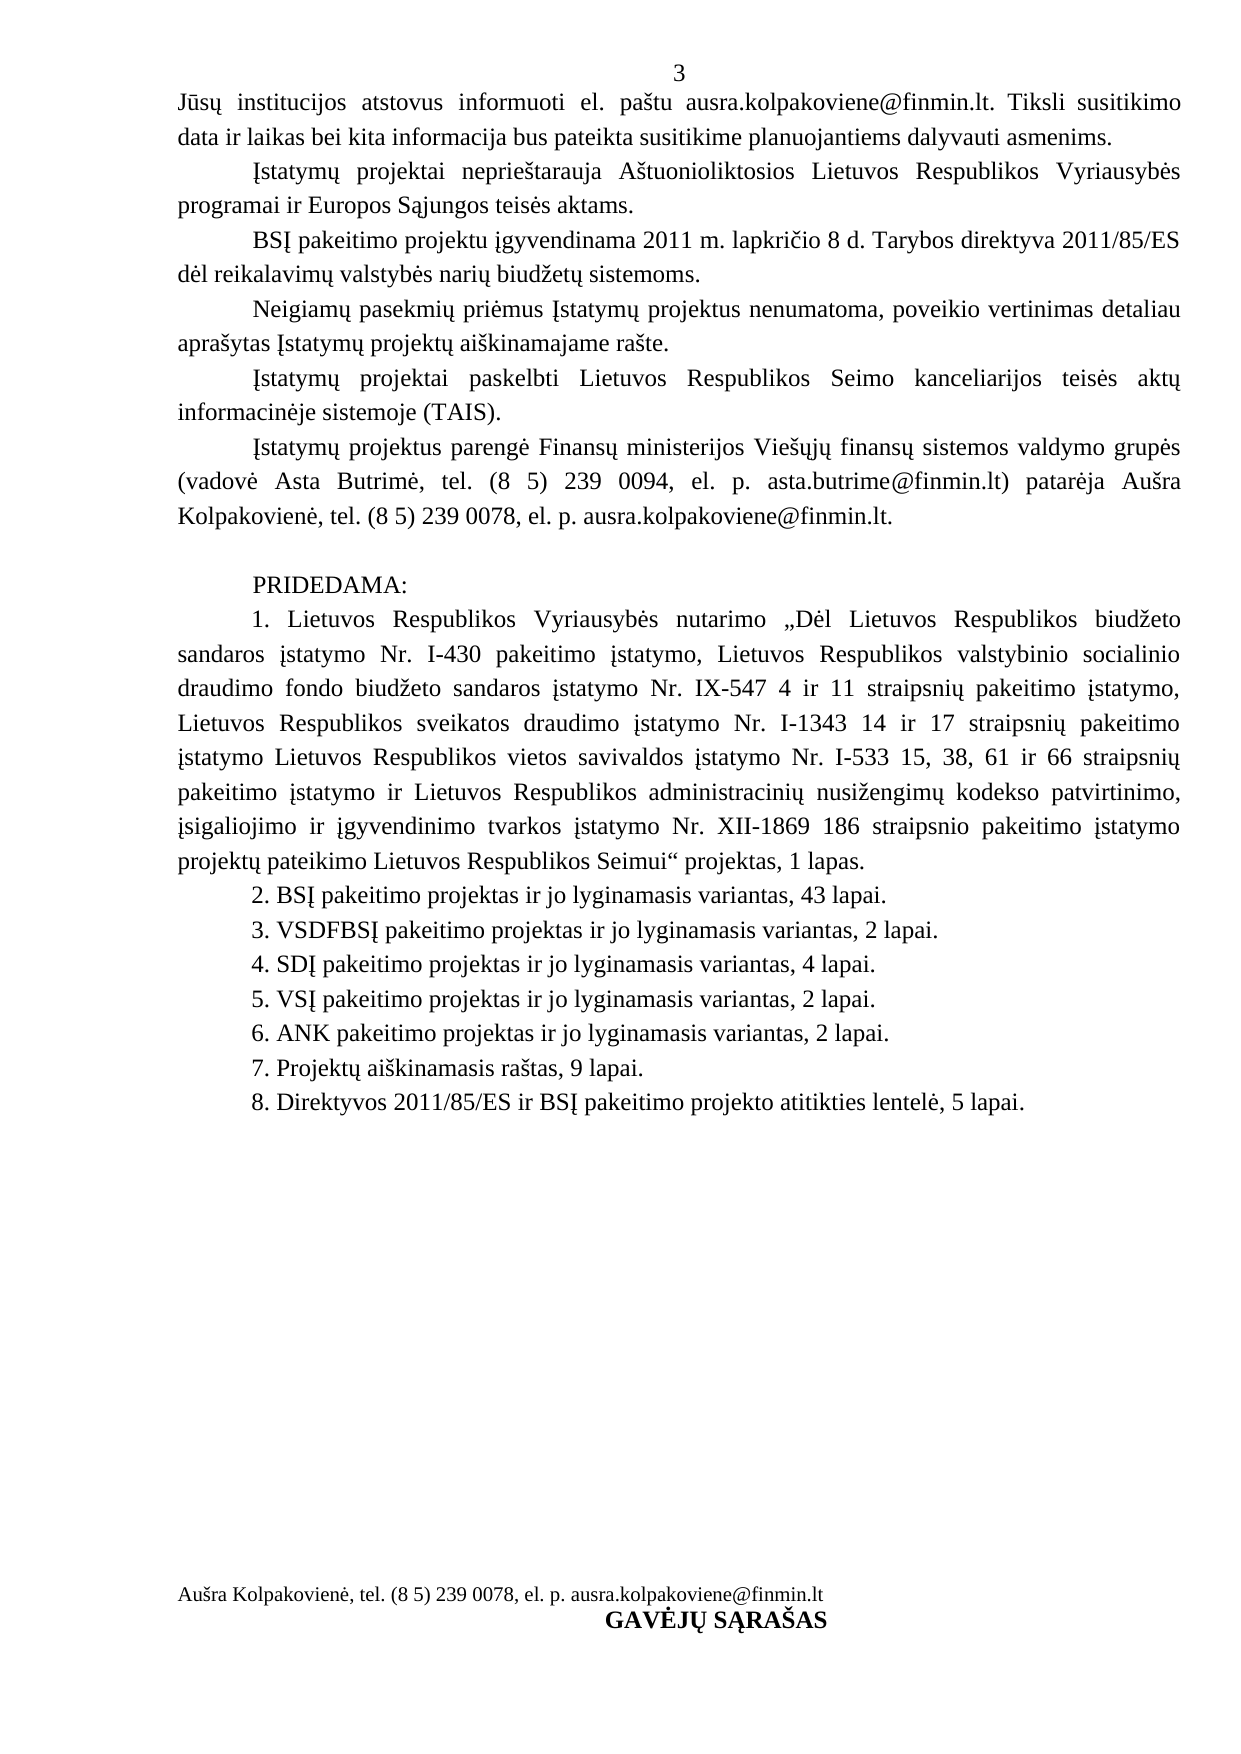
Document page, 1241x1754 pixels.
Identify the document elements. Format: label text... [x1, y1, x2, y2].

text Įstatymų projektai paskelbti Lietuvos Respublikos Seimo kanceliarijos teisės aktų informacinėje sistemoje (TAIS). [177, 363, 1181, 426]
text 3. VSDFBSĮ pakeitimo projektas ir jo lyginamasis variantas, 2 lapai. [177, 915, 1181, 943]
text Aušra Kolpakovienė, tel. (8 5) 239 0078, el. p. ausra.kolpakoviene@finmin.lt [177, 1582, 1181, 1606]
text Neigiamų pasekmių priėmus Įstatymų projektus nenumatoma, poveikio vertinimas detaliau aprašytas Įstatymų projektų aiškinamajame rašte. [177, 294, 1181, 357]
text 4. SDĮ pakeitimo projektas ir jo lyginamasis variantas, 4 lapai. [177, 949, 1181, 978]
text Įstatymų projektus parengė Finansų ministerijos Viešųjų finansų sistemos valdymo grupės (vadovė Asta Butrimė, tel. (8 5) 239 0094, el. p. asta.butrime@finmin.lt) patarėja Aušra Kolpakovienė, tel. (8 5) 239 0078, el. p. ausra.kolpakoviene@finmin.lt. [177, 432, 1181, 530]
text Jūsų institucijos atstovus informuoti el. paštu ausra.kolpakoviene@finmin.lt. Tiksli susitikimo data ir laikas bei kita informacija bus pateikta susitikime planuojantiems dalyvauti asmenims. [177, 87, 1181, 150]
text Įstatymų projektai neprieštarauja Aštuonioliktosios Lietuvos Respublikos Vyriausybės programai ir Europos Sąjungos teisės aktams. [177, 156, 1181, 219]
text 8. Direktyvos 2011/85/ES ir BSĮ pakeitimo projekto atitikties lentelė, 5 lapai. [177, 1087, 1181, 1116]
text GAVĖJŲ SĄRAŠAS [177, 1606, 1181, 1634]
text 6. ANK pakeitimo projektas ir jo lyginamasis variantas, 2 lapai. [177, 1018, 1181, 1047]
text 1. Lietuvos Respublikos Vyriausybės nutarimo „Dėl Lietuvos Respublikos biudžeto sandaros įstatymo Nr. I-430 pakeitimo įstatymo, Lietuvos Respublikos valstybinio socialinio draudimo fondo biudžeto sandaros įstatymo Nr. IX-547 4 ir 11 straipsnių pakeitimo įstatymo, Lietuvos Respublikos sveikatos draudimo įstatymo Nr. I-1343 14 ir 17 straipsnių pakeitimo įstatymo Lietuvos Respublikos vietos savivaldos įstatymo Nr. I-533 15, 38, 61 ir 66 straipsnių pakeitimo įstatymo ir Lietuvos Respublikos administracinių nusižengimų kodekso patvirtinimo, įsigaliojimo ir įgyvendinimo tvarkos įstatymo Nr. XII-1869 186 straipsnio pakeitimo įstatymo projektų pateikimo Lietuvos Respublikos Seimui“ projektas, 1 lapas. [177, 604, 1181, 874]
text BSĮ pakeitimo projektu įgyvendinama 2011 m. lapkričio 8 d. Tarybos direktyva 2011/85/ES dėl reikalavimų valstybės narių biudžetų sistemoms. [177, 225, 1181, 288]
text 2. BSĮ pakeitimo projektas ir jo lyginamasis variantas, 43 lapai. [177, 880, 1181, 909]
text 5. VSĮ pakeitimo projektas ir jo lyginamasis variantas, 2 lapai. [177, 984, 1181, 1012]
text 7. Projektų aiškinamasis raštas, 9 lapai. [177, 1053, 1181, 1081]
text PRIDEDAMA: [177, 570, 1181, 599]
